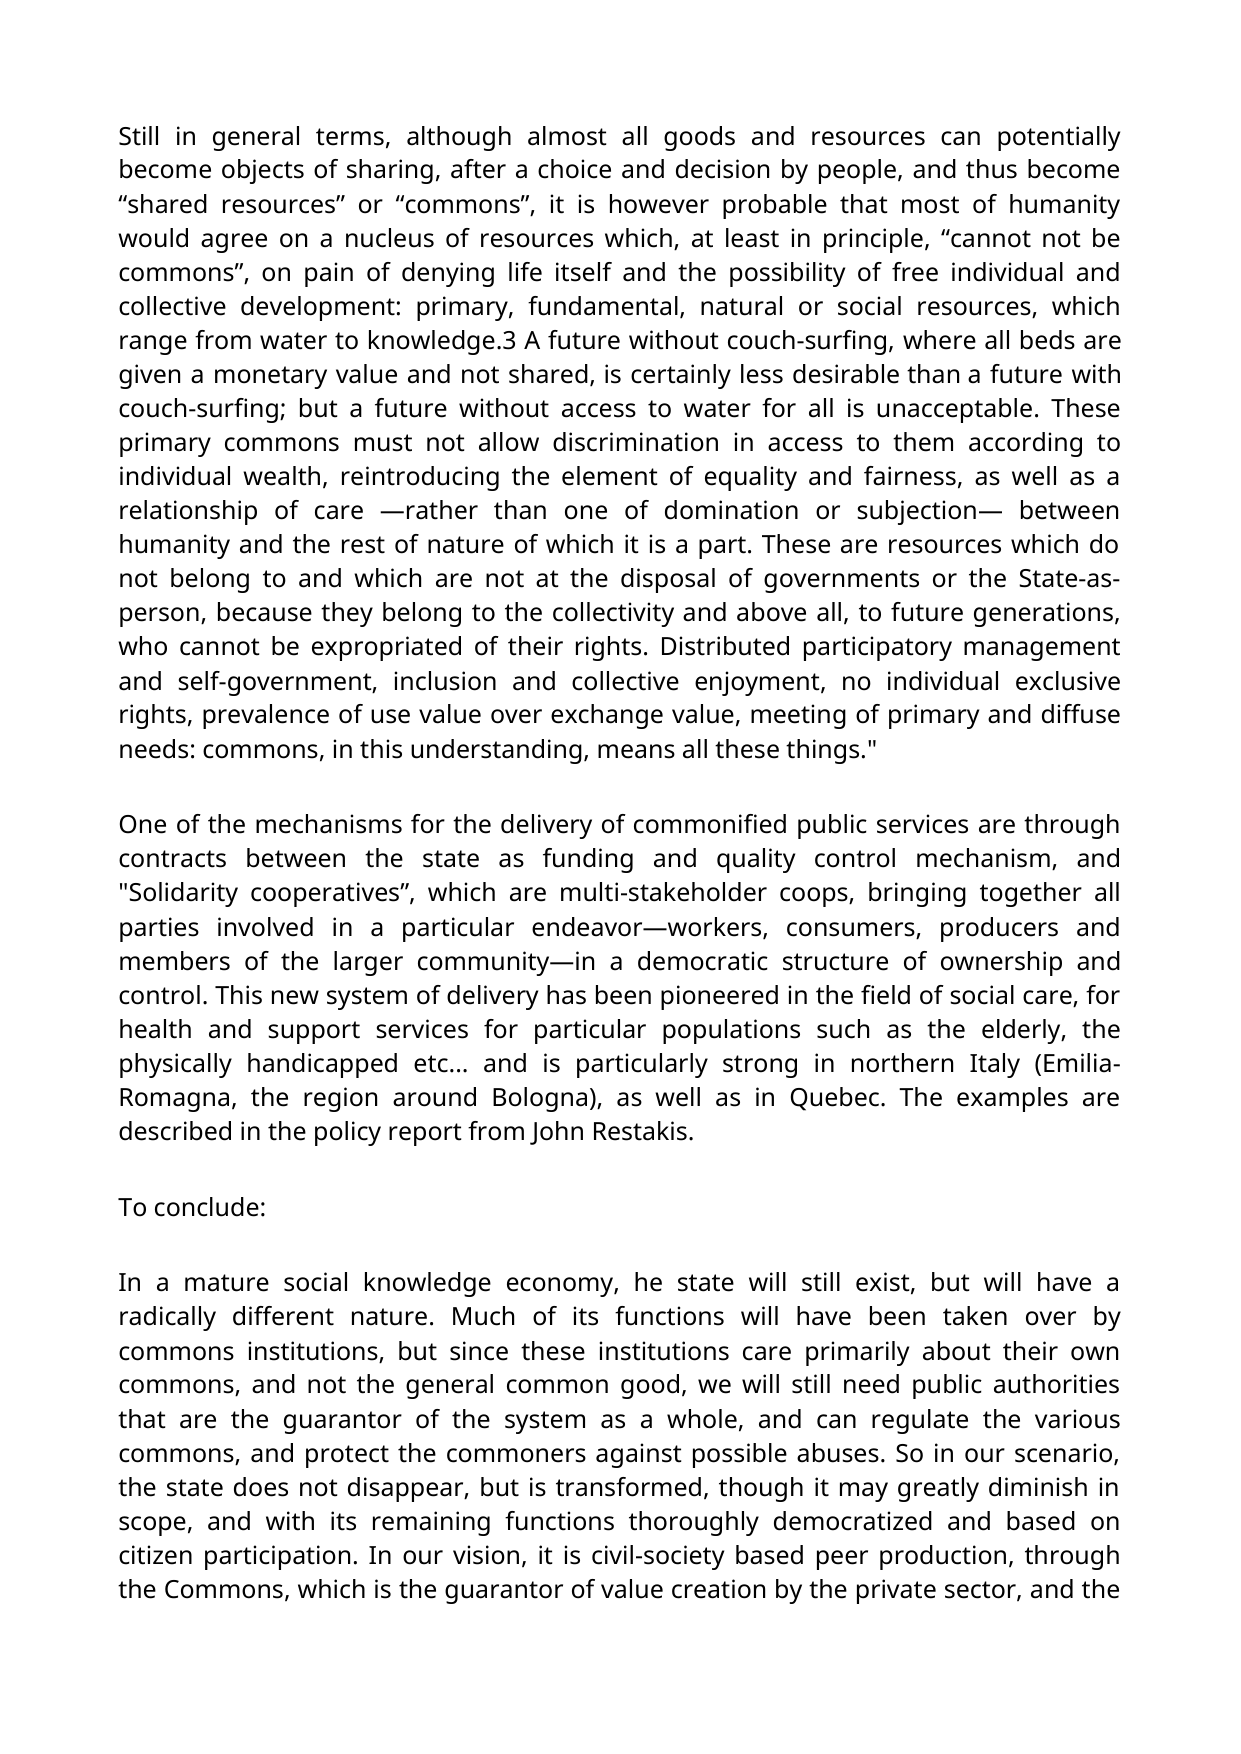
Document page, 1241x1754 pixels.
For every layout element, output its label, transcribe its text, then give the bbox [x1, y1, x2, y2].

text To conclude: [118, 1189, 1122, 1223]
text Still in general terms, although almost all goods and resources can potentially become objects of sharing, after a choice and decision by people, and thus become “shared resources” or “commons”, it is however probable that most of humanity would agree on a nucleus of resources which, at least in principle, “cannot not be commons”, on pain of denying life itself and the possibility of free individual and collective development: primary, fundamental, natural or social resources, which range from water to knowledge.3 A future without couch-surfing, where all beds are given a monetary value and not shared, is certainly less desirable than a future with couch-surfing; but a future without access to water for all is unacceptable. These primary commons must not allow discrimination in access to them according to individual wealth, reintroducing the element of equality and fairness, as well as a relationship of care —rather than one of domination or subjection— between humanity and the rest of nature of which it is a part. These are resources which do not belong to and which are not at the disposal of governments or the State-as-person, because they belong to the collectivity and above all, to future generations, who cannot be expropriated of their rights. Distributed participatory management and self-government, inclusion and collective enjoyment, no individual exclusive rights, prevalence of use value over exchange value, meeting of primary and diffuse needs: commons, in this understanding, means all these things." [118, 118, 1122, 765]
text In a mature social knowledge economy, he state will still exist, but will have a radically different nature. Much of its functions will have been taken over by commons institutions, but since these institutions care primarily about their own commons, and not the general common good, we will still need public authorities that are the guarantor of the system as a whole, and can regulate the various commons, and protect the commoners against possible abuses. So in our scenario, the state does not disappear, but is transformed, though it may greatly diminish in scope, and with its remaining functions thoroughly democratized and based on citizen participation. In our vision, it is civil-society based peer production, through the Commons, which is the guarantor of value creation by the private sector, and the [118, 1265, 1122, 1606]
text One of the mechanisms for the delivery of commonified public services are through contracts between the state as funding and quality control mechanism, and "Solidarity cooperatives”, which are multi-stakeholder coops, bringing together all parties involved in a particular endeavor―workers, consumers, producers and members of the larger community―in a democratic structure of ownership and control. This new system of delivery has been pioneered in the field of social care, for health and support services for particular populations such as the elderly, the physically handicapped etc... and is particularly strong in northern Italy (Emilia-Romagna, the region around Bologna), as well as in Quebec. The examples are described in the policy report from John Restakis. [118, 807, 1122, 1148]
